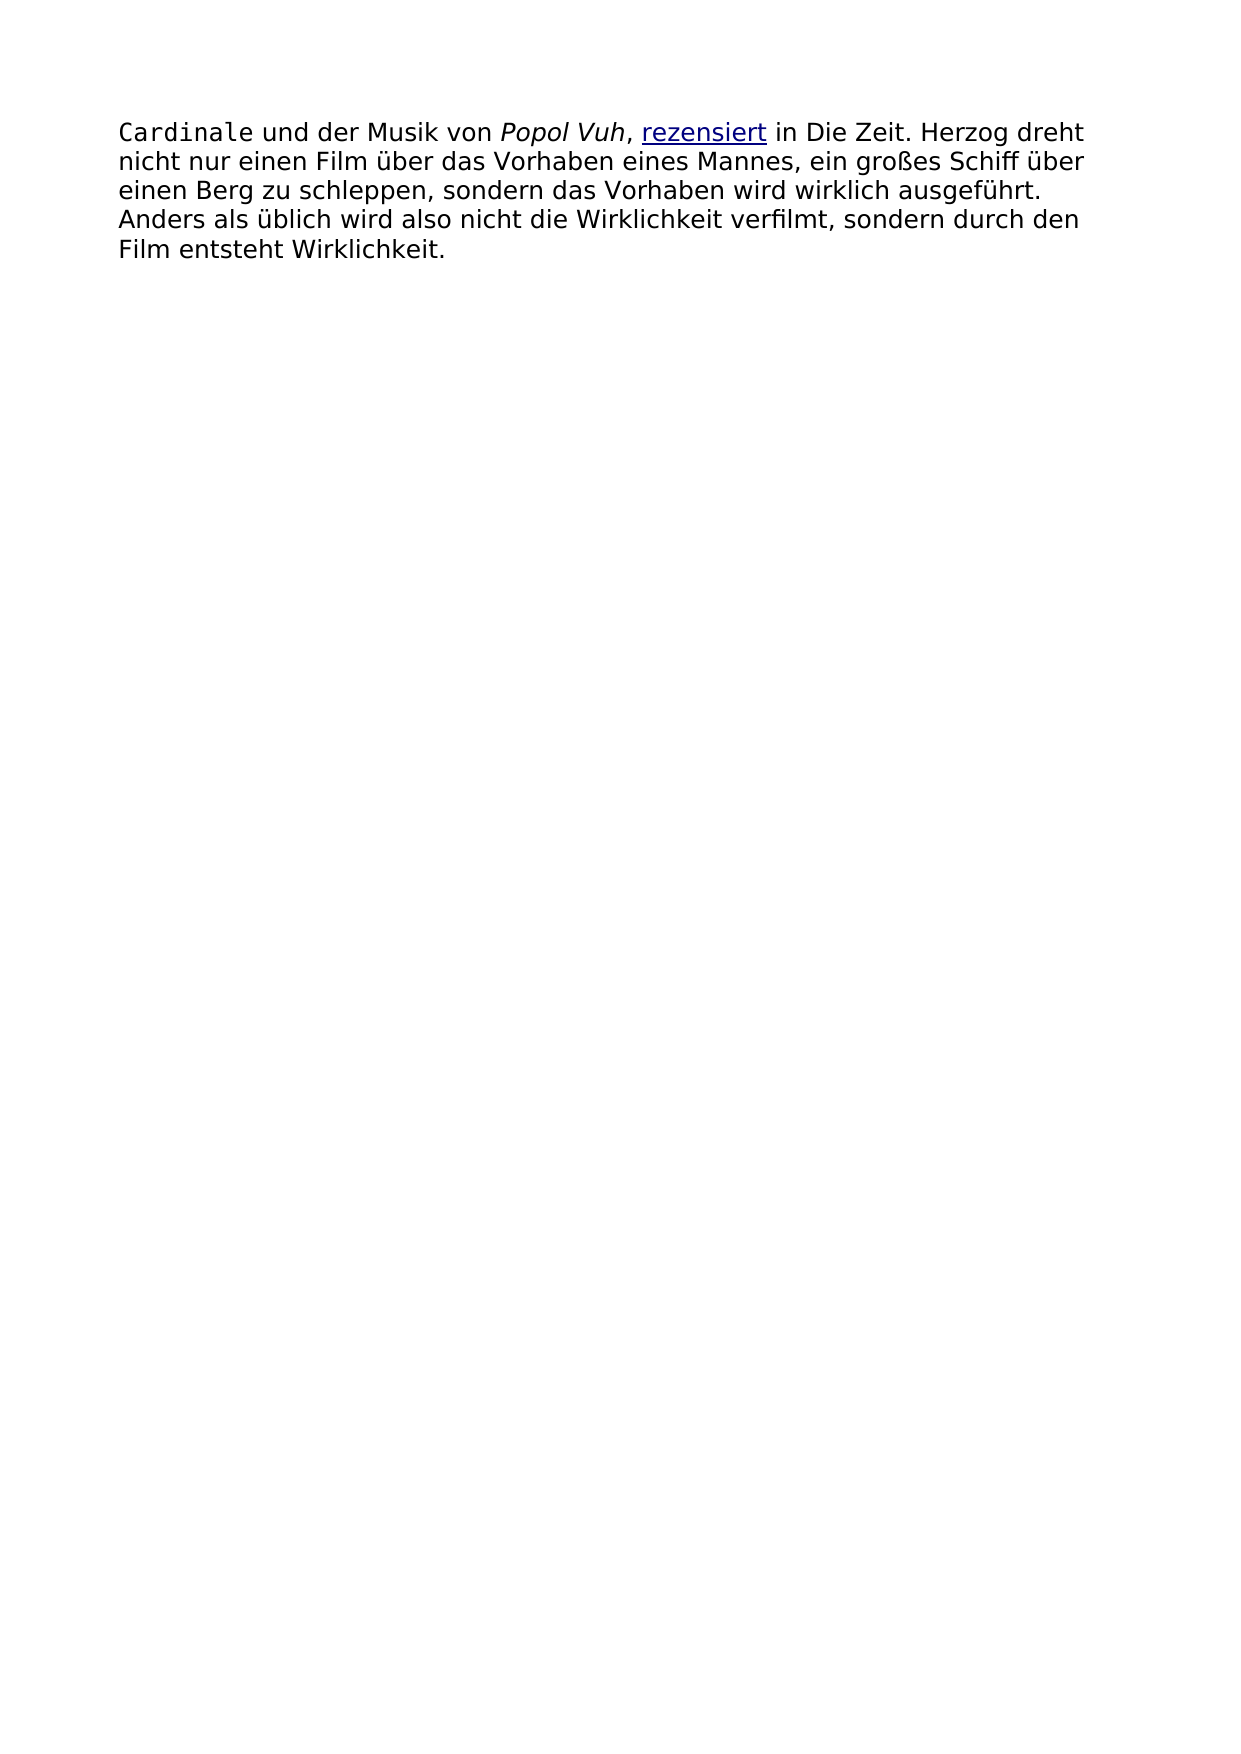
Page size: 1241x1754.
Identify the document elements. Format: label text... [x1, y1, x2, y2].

text Cardinale und der Musik von Popol Vuh, rezensiert in Die Zeit. Herzog dreht nicht nur einen Film über das Vorhaben eines Mannes, ein großes Schiff über einen Berg zu schleppen, sondern das Vorhaben wird wirklich ausgeführt. Anders als üblich wird also nicht die Wirklichkeit verfilmt, sondern durch den Film entsteht Wirklichkeit. [118, 118, 1122, 264]
